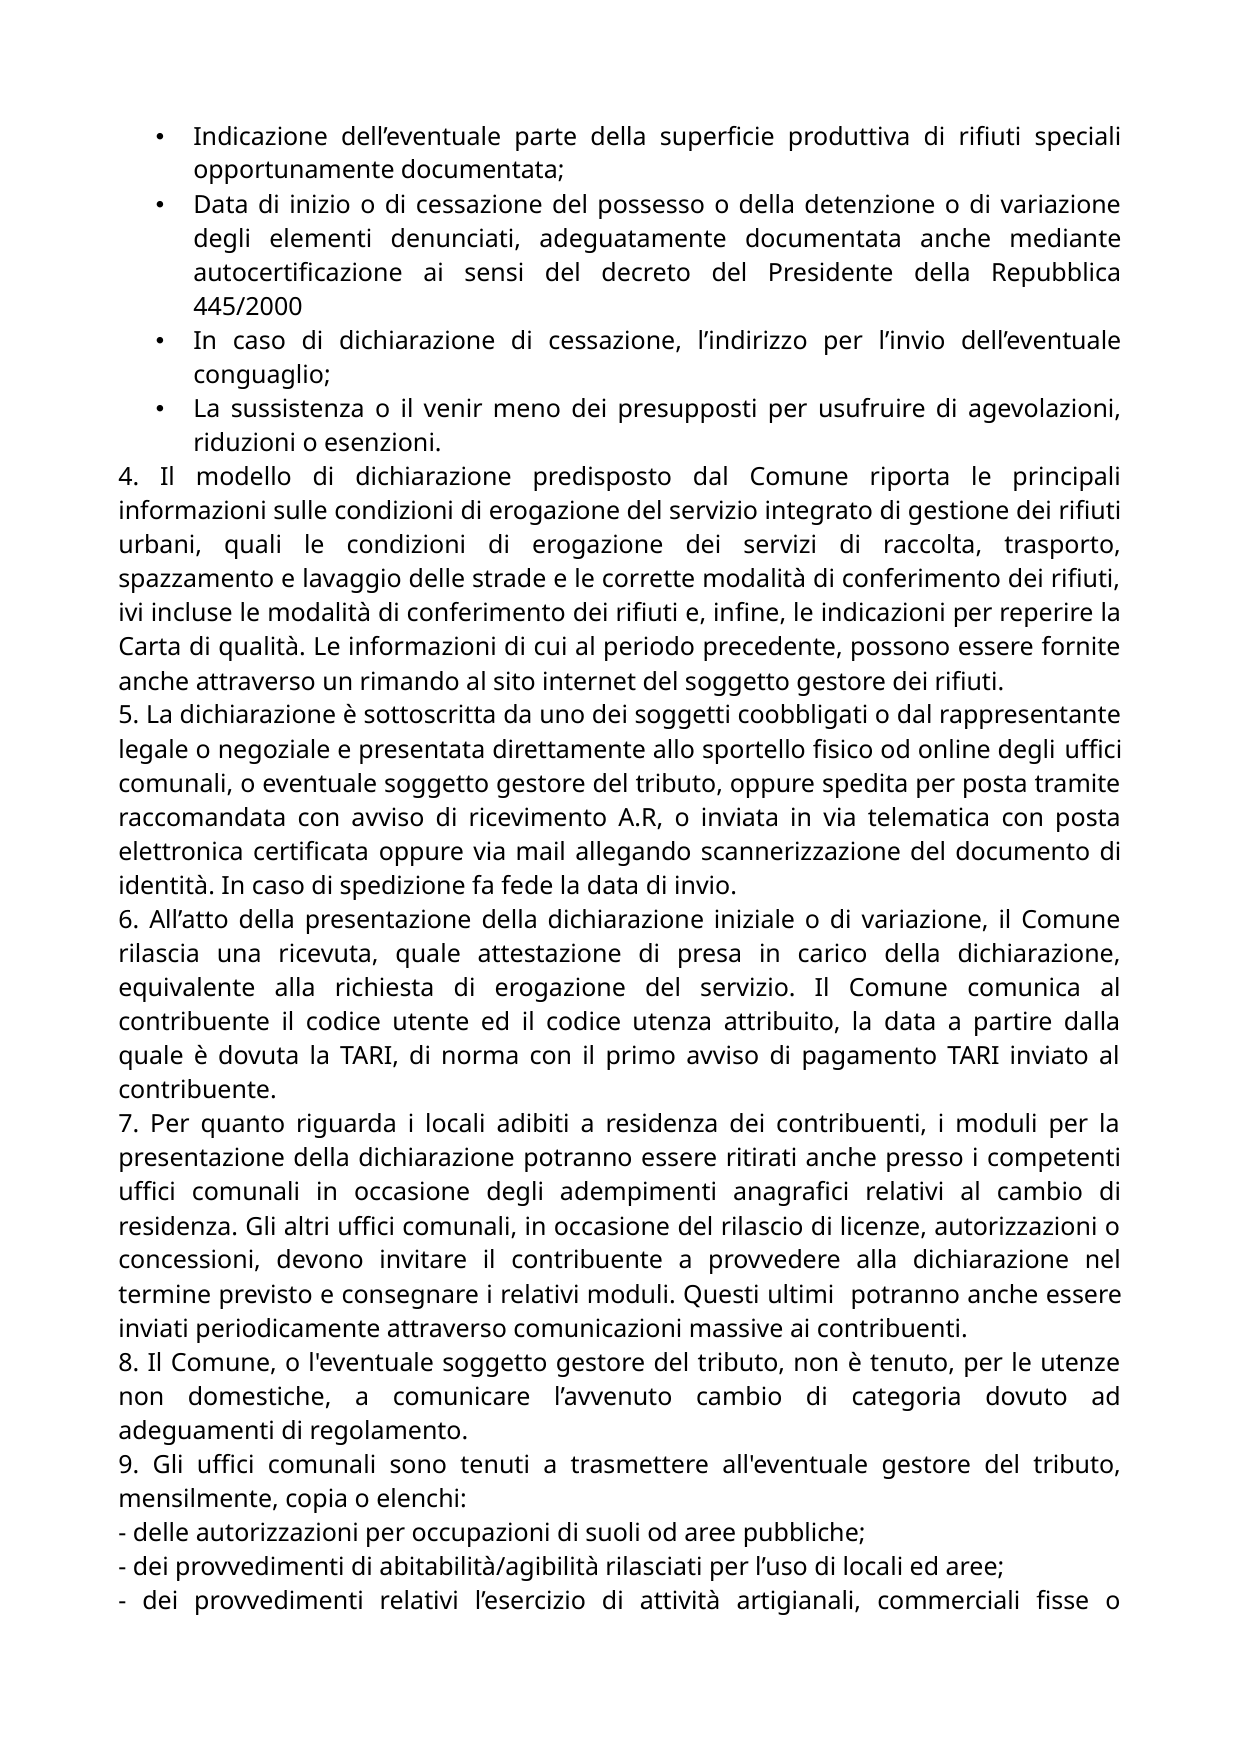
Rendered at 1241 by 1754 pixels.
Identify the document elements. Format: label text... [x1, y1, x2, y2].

text 8. Il Comune, o l'eventuale soggetto gestore del tributo, non è tenuto, per le utenze non domestiche, a comunicare l’avvenuto cambio di categoria dovuto ad adeguamenti di regolamento. [118, 1344, 1122, 1447]
text - dei provvedimenti relativi l’esercizio di attività artigianali, commerciali fisse o [118, 1583, 1122, 1617]
text - delle autorizzazioni per occupazioni di suoli od aree pubbliche; [118, 1515, 1122, 1549]
text 4. Il modello di dichiarazione predisposto dal Comune riporta le principali informazioni sulle condizioni di erogazione del servizio integrato di gestione dei rifiuti urbani, quali le condizioni di erogazione dei servizi di raccolta, trasporto, spazzamento e lavaggio delle strade e le corrette modalità di conferimento dei rifiuti, ivi incluse le modalità di conferimento dei rifiuti e, infine, le indicazioni per reperire la Carta di qualità. Le informazioni di cui al periodo precedente, possono essere fornite anche attraverso un rimando al sito internet del soggetto gestore dei rifiuti. [118, 459, 1122, 697]
list Data di inizio o di cessazione del possesso o della detenzione o di variazione degli elementi denunciati, adeguatamente documentata anche mediante autocertificazione ai sensi del decreto del Presidente della Repubblica 445/2000 [156, 186, 1122, 322]
text 7. Per quanto riguarda i locali adibiti a residenza dei contribuenti, i moduli per la presentazione della dichiarazione potranno essere ritirati anche presso i competenti uffici comunali in occasione degli adempimenti anagrafici relativi al cambio di residenza. Gli altri uffici comunali, in occasione del rilascio di licenze, autorizzazioni o concessioni, devono invitare il contribuente a provvedere alla dichiarazione nel termine previsto e consegnare i relativi moduli. Questi ultimi potranno anche essere inviati periodicamente attraverso comunicazioni massive ai contribuenti. [118, 1106, 1122, 1344]
text 5. La dichiarazione è sottoscritta da uno dei soggetti coobbligati o dal rappresentante legale o negoziale e presentata direttamente allo sportello fisico od online degli uffici comunali, o eventuale soggetto gestore del tributo, oppure spedita per posta tramite raccomandata con avviso di ricevimento A.R, o inviata in via telematica con posta elettronica certificata oppure via mail allegando scannerizzazione del documento di identità. In caso di spedizione fa fede la data di invio. [118, 697, 1122, 902]
text 9. Gli uffici comunali sono tenuti a trasmettere all'eventuale gestore del tributo, mensilmente, copia o elenchi: [118, 1447, 1122, 1515]
text - dei provvedimenti di abitabilità/agibilità rilasciati per l’uso di locali ed aree; [118, 1549, 1122, 1583]
list La sussistenza o il venir meno dei presupposti per usufruire di agevolazioni, riduzioni o esenzioni. [156, 391, 1122, 459]
list In caso di dichiarazione di cessazione, l’indirizzo per l’invio dell’eventuale conguaglio; [156, 322, 1122, 391]
text 6. All’atto della presentazione della dichiarazione iniziale o di variazione, il Comune rilascia una ricevuta, quale attestazione di presa in carico della dichiarazione, equivalente alla richiesta di erogazione del servizio. Il Comune comunica al contribuente il codice utente ed il codice utenza attribuito, la data a partire dalla quale è dovuta la TARI, di norma con il primo avviso di pagamento TARI inviato al contribuente. [118, 902, 1122, 1106]
list Indicazione dell’eventuale parte della superficie produttiva di rifiuti speciali opportunamente documentata; [156, 118, 1122, 186]
